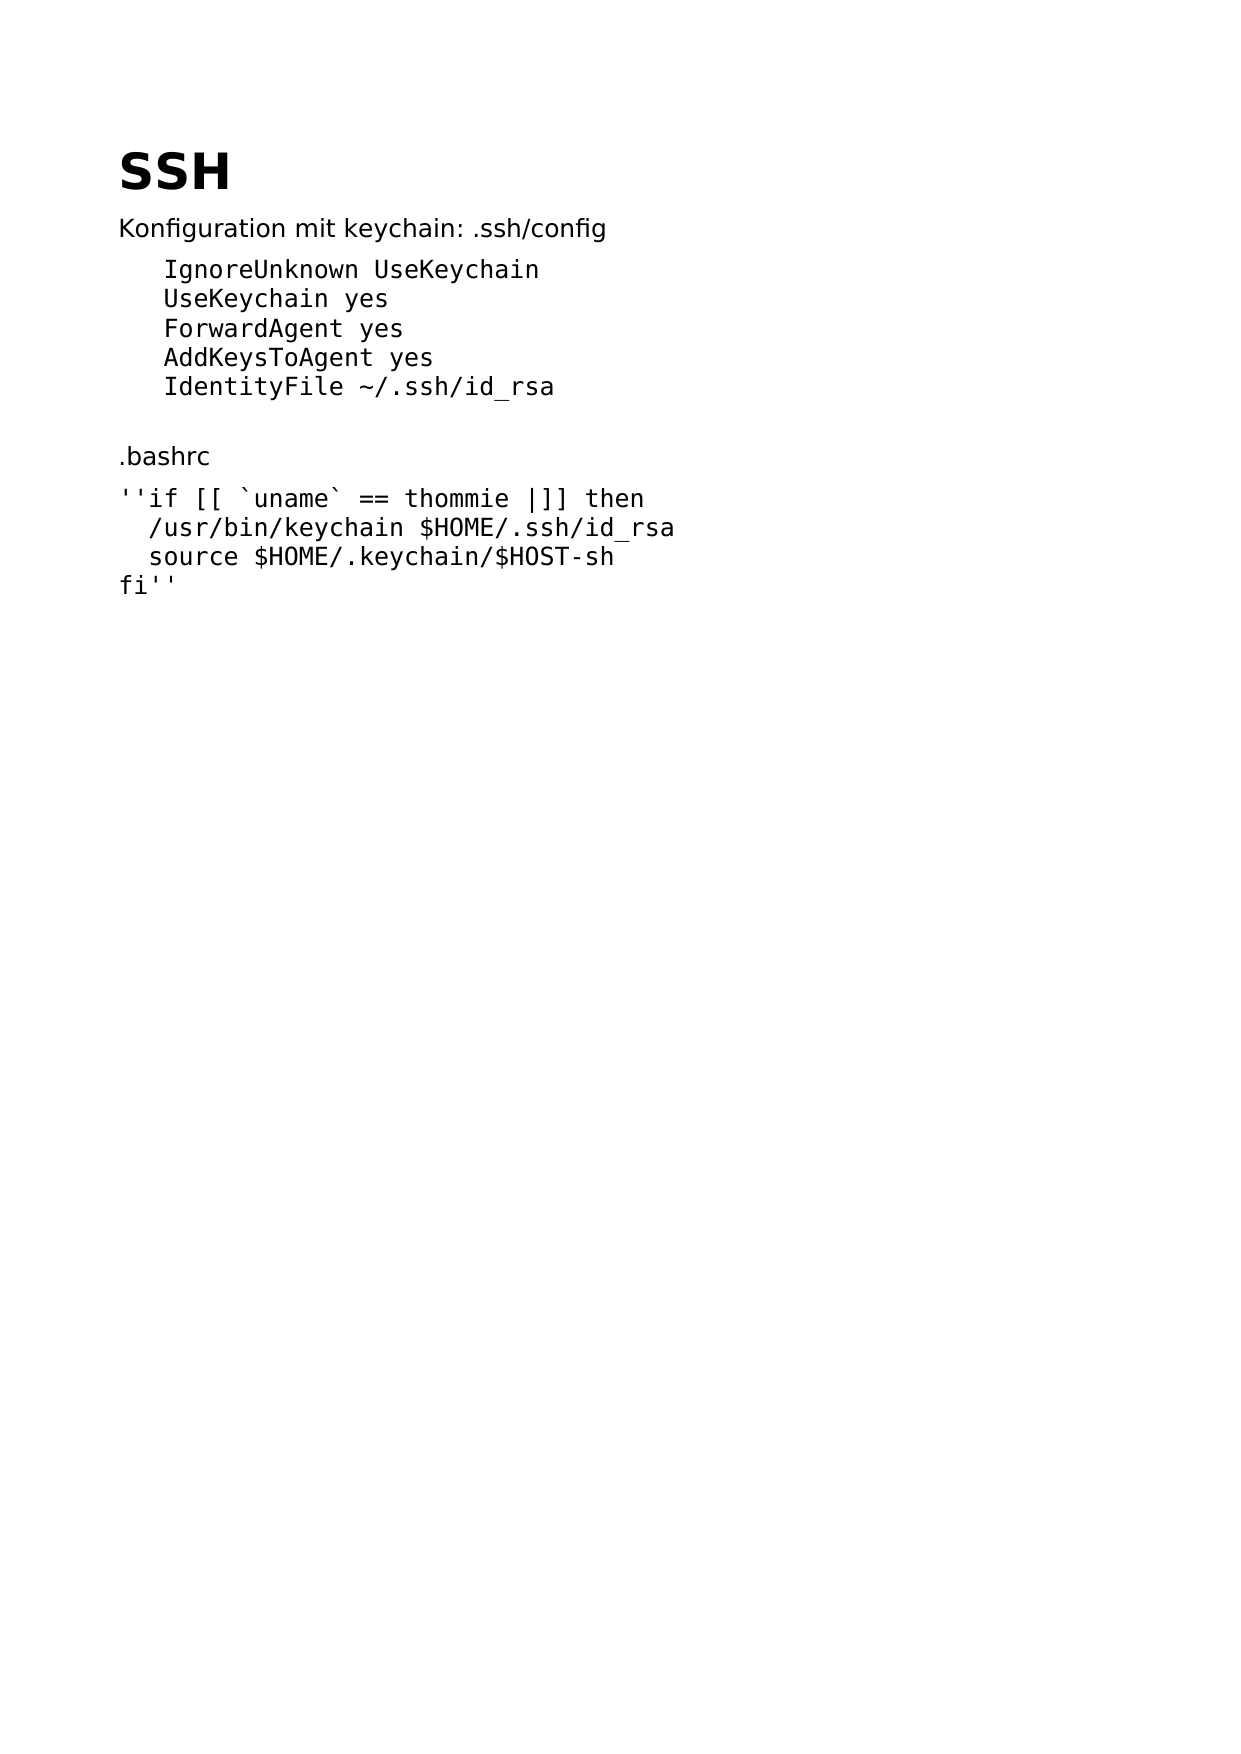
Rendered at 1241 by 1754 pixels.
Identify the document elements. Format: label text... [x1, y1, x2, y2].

text ''if [[ `uname` == thommie |]] then /usr/bin/keychain $HOME/.ssh/id_rsa source $HOME/.keychain/$HOST-sh fi'' [118, 484, 1122, 630]
text IgnoreUnknown UseKeychain UseKeychain yes ForwardAgent yes AddKeysToAgent yes IdentityFile ~/.ssh/id_rsa [118, 256, 1122, 431]
text Konfiguration mit keychain: .ssh/config [118, 214, 1122, 243]
text .bashrc [118, 442, 1122, 471]
subtitle SSH [118, 143, 1122, 201]
